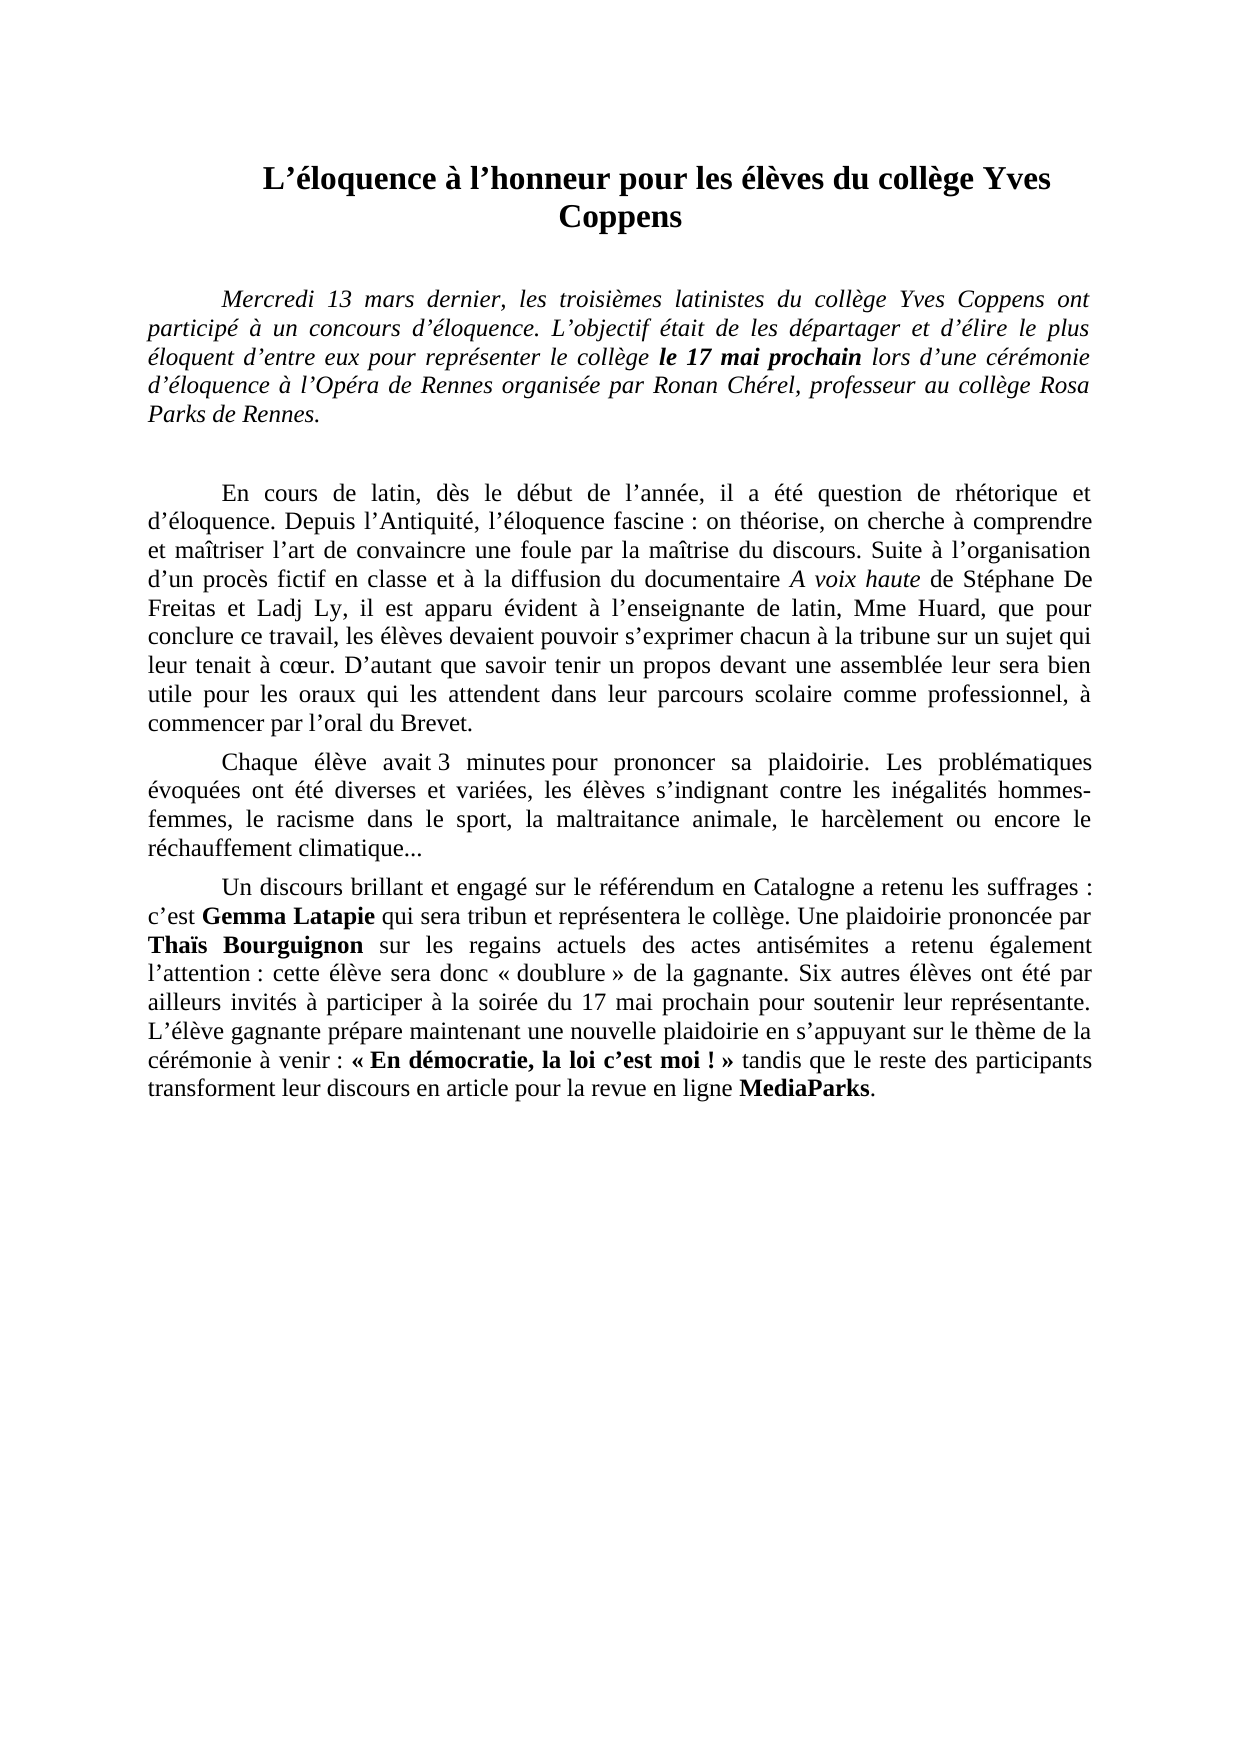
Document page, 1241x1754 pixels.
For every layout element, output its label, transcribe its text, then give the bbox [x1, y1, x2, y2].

text Mercredi 13 mars dernier, les troisièmes latinistes du collège Yves Coppens ont participé à un concours d’éloquence. L’objectif était de les départager et d’élire le plus éloquent d’entre eux pour représenter le collège le 17 mai prochain lors d’une cérémonie d’éloquence à l’Opéra de Rennes organisée par Ronan Chérel, professeur au collège Rosa Parks de Rennes. [148, 284, 1093, 428]
text En cours de latin, dès le début de l’année, il a été question de rhétorique et d’éloquence. Depuis l’Antiquité, l’éloquence fascine : on théorise, on cherche à comprendre et maîtriser l’art de convaincre une foule par la maîtrise du discours. Suite à l’organisation d’un procès fictif en classe et à la diffusion du documentaire A voix haute de Stéphane De Freitas et Ladj Ly, il est apparu évident à l’enseignante de latin, Mme Huard, que pour conclure ce travail, les élèves devaient pouvoir s’exprimer chacun à la tribune sur un sujet qui leur tenait à cœur. D’autant que savoir tenir un propos devant une assemblée leur sera bien utile pour les oraux qui les attendent dans leur parcours scolaire comme professionnel, à commencer par l’oral du Brevet. [148, 478, 1093, 736]
text Chaque élève avait 3 minutes pour prononcer sa plaidoirie. Les problématiques évoquées ont été diverses et variées, les élèves s’indignant contre les inégalités hommes-femmes, le racisme dans le sport, la maltraitance animale, le harcèlement ou encore le réchauffement climatique... [148, 747, 1093, 862]
text Un discours brillant et engagé sur le référendum en Catalogne a retenu les suffrages : c’est Gemma Latapie qui sera tribun et représentera le collège. Une plaidoirie prononcée par Thaïs Bourguignon sur les regains actuels des actes antisémites a retenu également l’attention : cette élève sera donc « doublure » de la gagnante. Six autres élèves ont été par ailleurs invités à participer à la soirée du 17 mai prochain pour soutenir leur représentante. L’élève gagnante prépare maintenant une nouvelle plaidoirie en s’appuyant sur le thème de la cérémonie à venir : « En démocratie, la loi c’est moi ! » tandis que le reste des participants transforment leur discours en article pour la revue en ligne MediaParks. [148, 872, 1093, 1102]
text L’éloquence à l’honneur pour les élèves du collège Yves Coppens [148, 158, 1093, 235]
